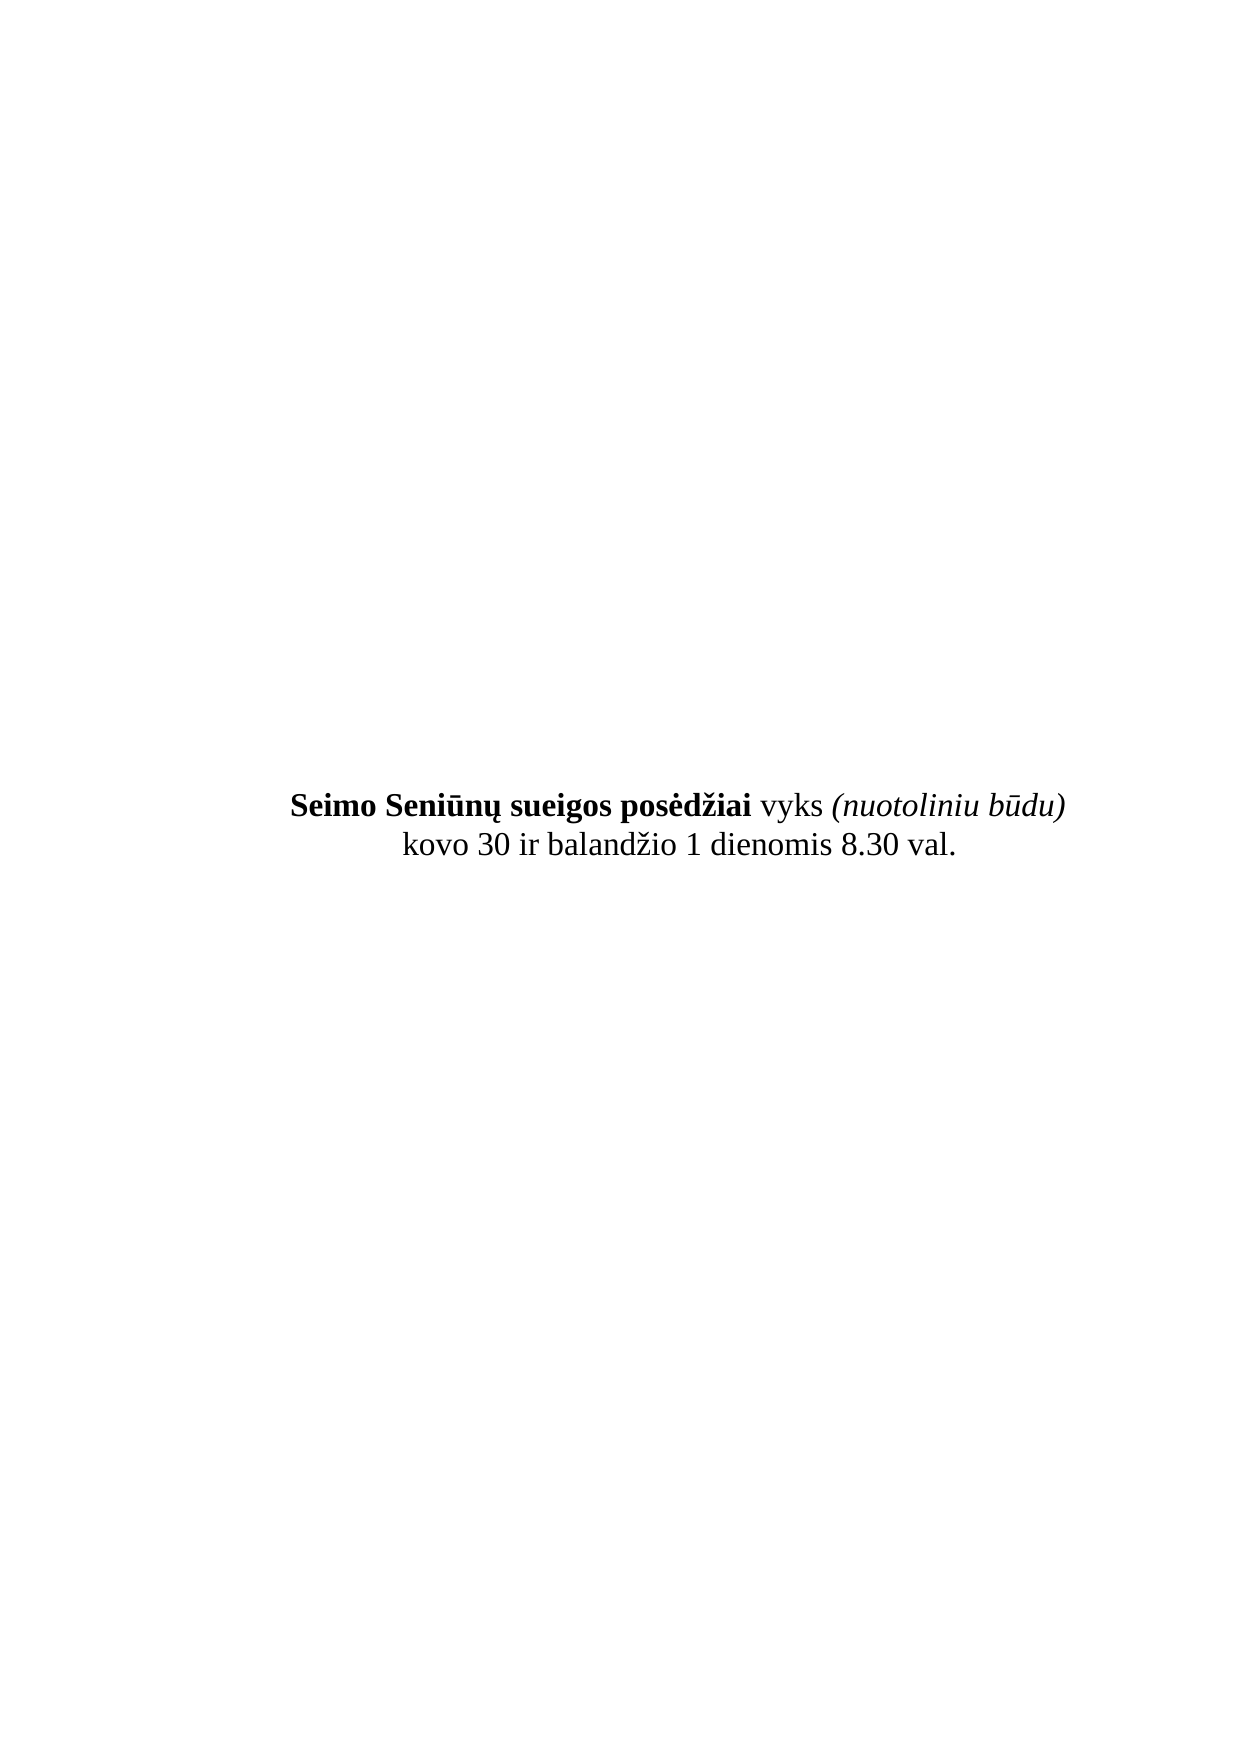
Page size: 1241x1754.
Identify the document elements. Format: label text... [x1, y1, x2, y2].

text Seimo Seniūnų sueigos posėdžiai vyks (nuotoliniu būdu) kovo 30 ir balandžio 1 dienomis 8.30 val. [177, 786, 1181, 862]
